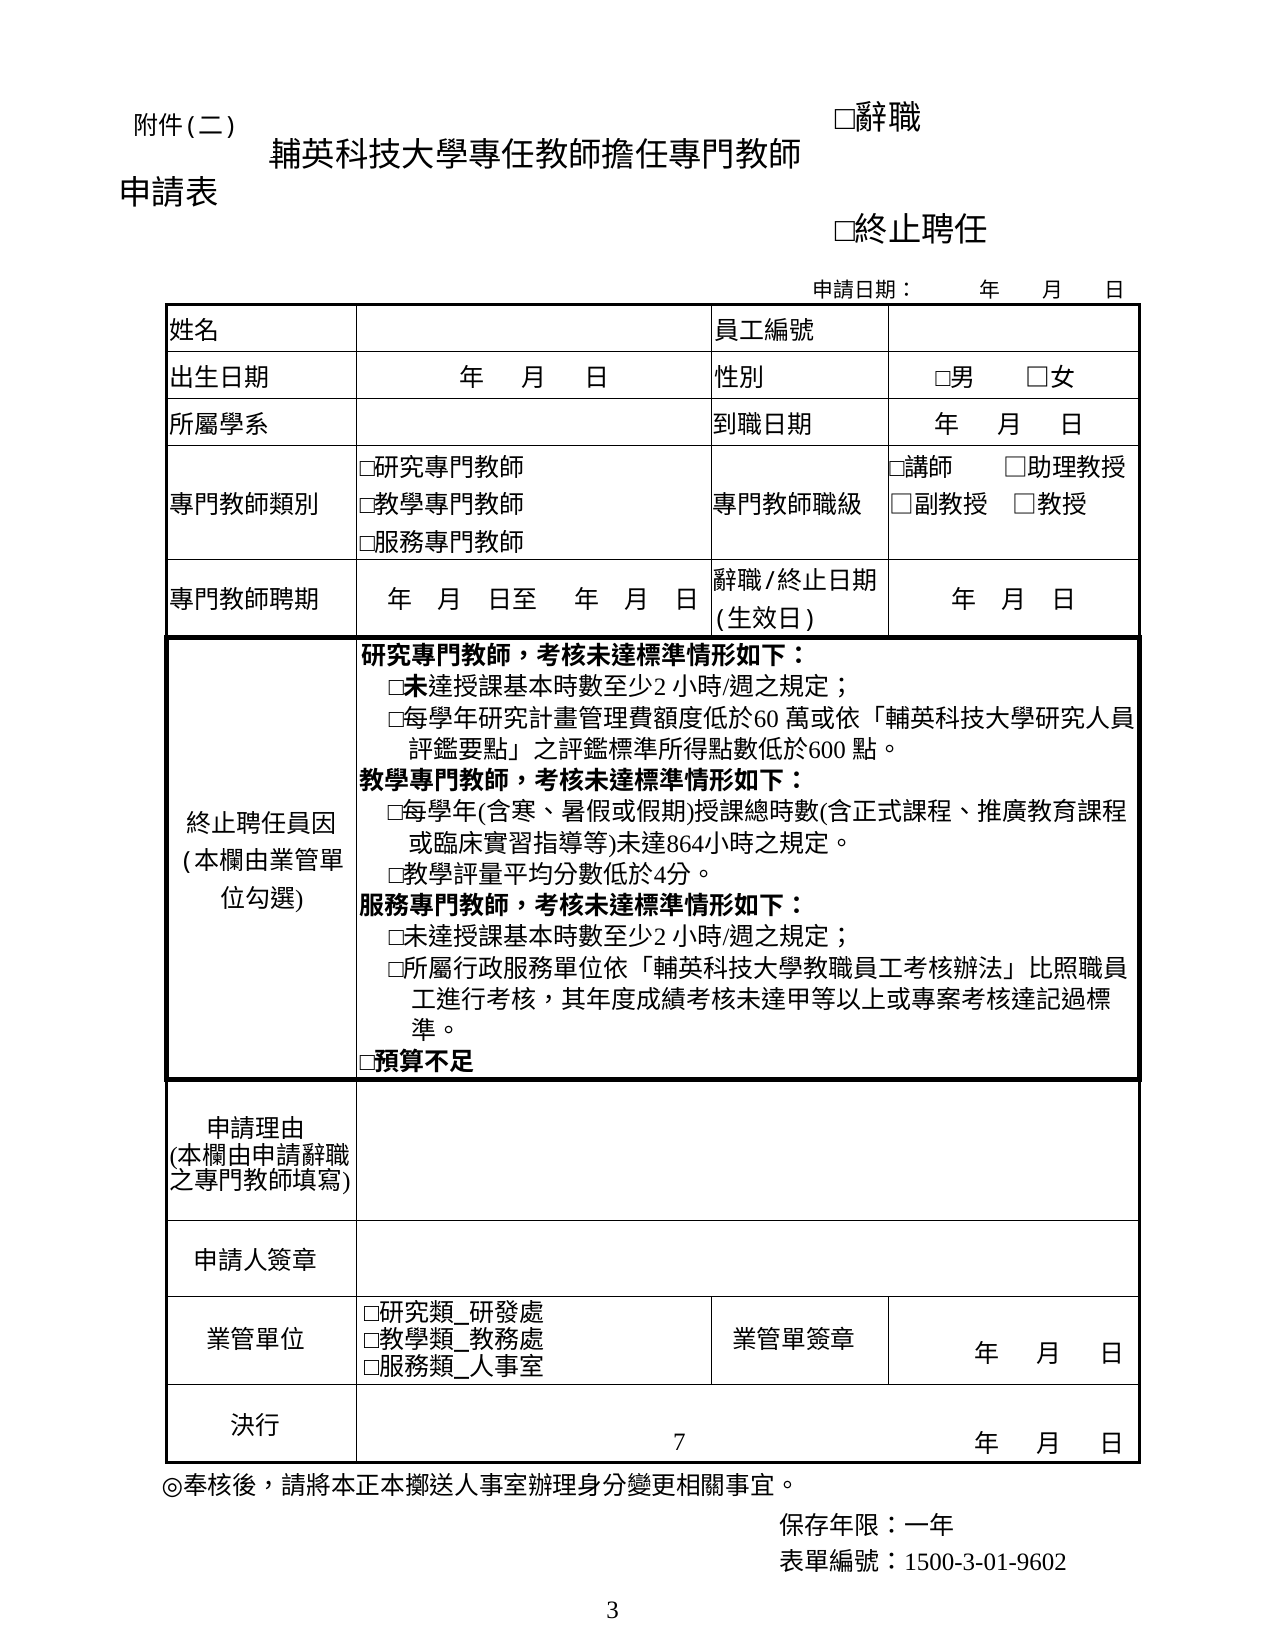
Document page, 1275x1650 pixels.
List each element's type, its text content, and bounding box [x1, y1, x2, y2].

text 保存年限：一年 [779, 1505, 1118, 1541]
table_cell 業管單位 [168, 1297, 356, 1384]
table_cell □男 □女 [889, 352, 1138, 398]
table_cell [357, 1221, 1138, 1296]
table_cell □研究類_研發處 □教學類_教務處 □服務類_人事室 [357, 1297, 711, 1384]
text 申請日期： 年 月 日 [118, 273, 1125, 303]
table_cell 專門教師聘期 [168, 560, 356, 635]
table_cell 年 月 日至 年 月 日 [357, 560, 711, 635]
text 輔英科技大學專任教師擔任專門教師 申請表 [118, 137, 1188, 212]
table_cell 性別 [712, 352, 888, 398]
table_header 員工編號 [712, 306, 888, 351]
text ◎奉核後，請將本正本擲送人事室辦理身分變更相關事宜。 [118, 1464, 1188, 1650]
table_cell 辭職/終止日期 (生效日) [712, 560, 888, 635]
text □辭職 [118, 98, 1188, 157]
table_cell 出生日期 [168, 352, 356, 398]
table_cell 年 月 日 [889, 399, 1138, 445]
table_cell 到職日期 [712, 399, 888, 445]
table_cell 年 月 日 [889, 560, 1138, 635]
table_cell 所屬學系 [168, 399, 356, 445]
table_cell □研究專門教師 □教學專門教師 □服務專門教師 [357, 446, 711, 559]
text 7 [673, 1427, 687, 1456]
table_cell 研究專門教師，考核未達標準情形如下： □未達授課基本時數至少2 小時/週之規定； □每學年研究計畫管理費額度低於60 萬或依「輔英科技大學研究人員評鑑要點」之評鑑標準所得點數低於600 點。 教學專門教師，考核未達標準情形如下： □每學年(含寒、暑假或假期)授課總時數(含正式課程、推廣教育課程或臨床實習指導等)未達864小時之規定。 □教學評量平均分數低於4分。 服務專門教師，考核未達標準情形如下： □未達授課基本時數至少2 小時/週之規定； □所屬行政服務單位依「輔英科技大學教職員工考核辦法」比照職員工進行考核，其年度成績考核未達甲等以上或專案考核達記過標準。 □預算不足 [357, 640, 1137, 1077]
table_cell 終止聘任員因 (本欄由業管單位勾選) [169, 640, 356, 1077]
table_cell 專門教師職級 [712, 446, 888, 559]
table_header [357, 306, 711, 351]
table_cell [357, 1082, 1138, 1220]
text 表單編號：1500-3-01-9602 [779, 1541, 1118, 1578]
table_cell 年 月 日 [357, 1385, 1138, 1461]
table_cell 申請人簽章 [168, 1221, 356, 1296]
table_cell 業管單簽章 [712, 1297, 888, 1384]
table_cell 申請理由 (本欄由申請辭職之專門教師填寫) [168, 1082, 356, 1220]
text 附件(二) [133, 105, 258, 141]
table_cell 年 月 日 [889, 1297, 1138, 1384]
table_cell [357, 399, 711, 445]
table_cell □講師 □助理教授 □副教授 □教授 [889, 446, 1138, 559]
table_cell 年 月 日 [357, 352, 711, 398]
table_cell 專門教師類別 [168, 446, 356, 559]
text 3 [606, 1595, 634, 1624]
text □終止聘任 [118, 212, 1188, 249]
text [658, 1420, 702, 1461]
table_header [889, 306, 1138, 351]
table_header 姓名 [168, 306, 356, 351]
table_cell 決行 [168, 1385, 356, 1461]
